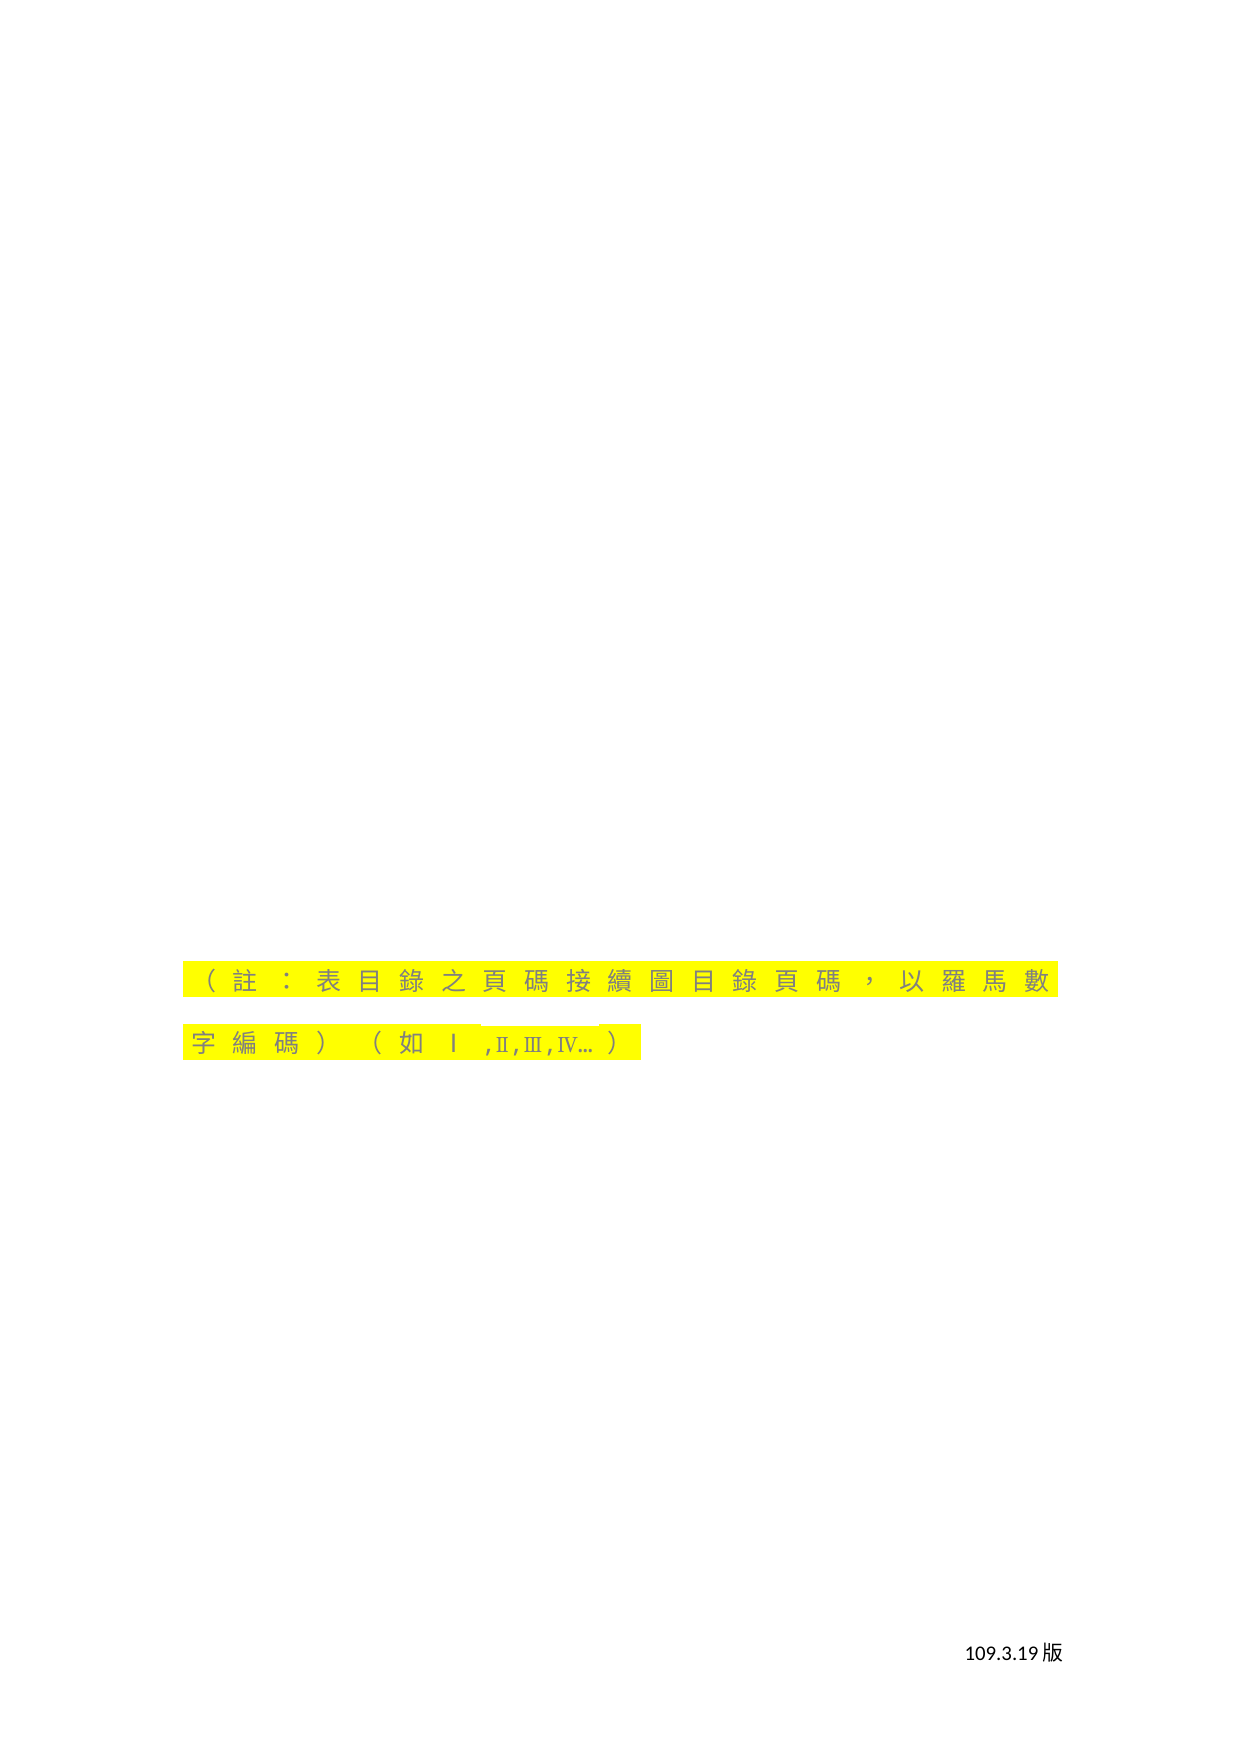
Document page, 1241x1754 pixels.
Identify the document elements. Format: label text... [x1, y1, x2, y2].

text （註：表目錄之頁碼接續圖目錄頁碼，以羅馬數字編碼）（如Ⅰ,Ⅱ,Ⅲ,Ⅳ…） [183, 938, 1058, 1063]
